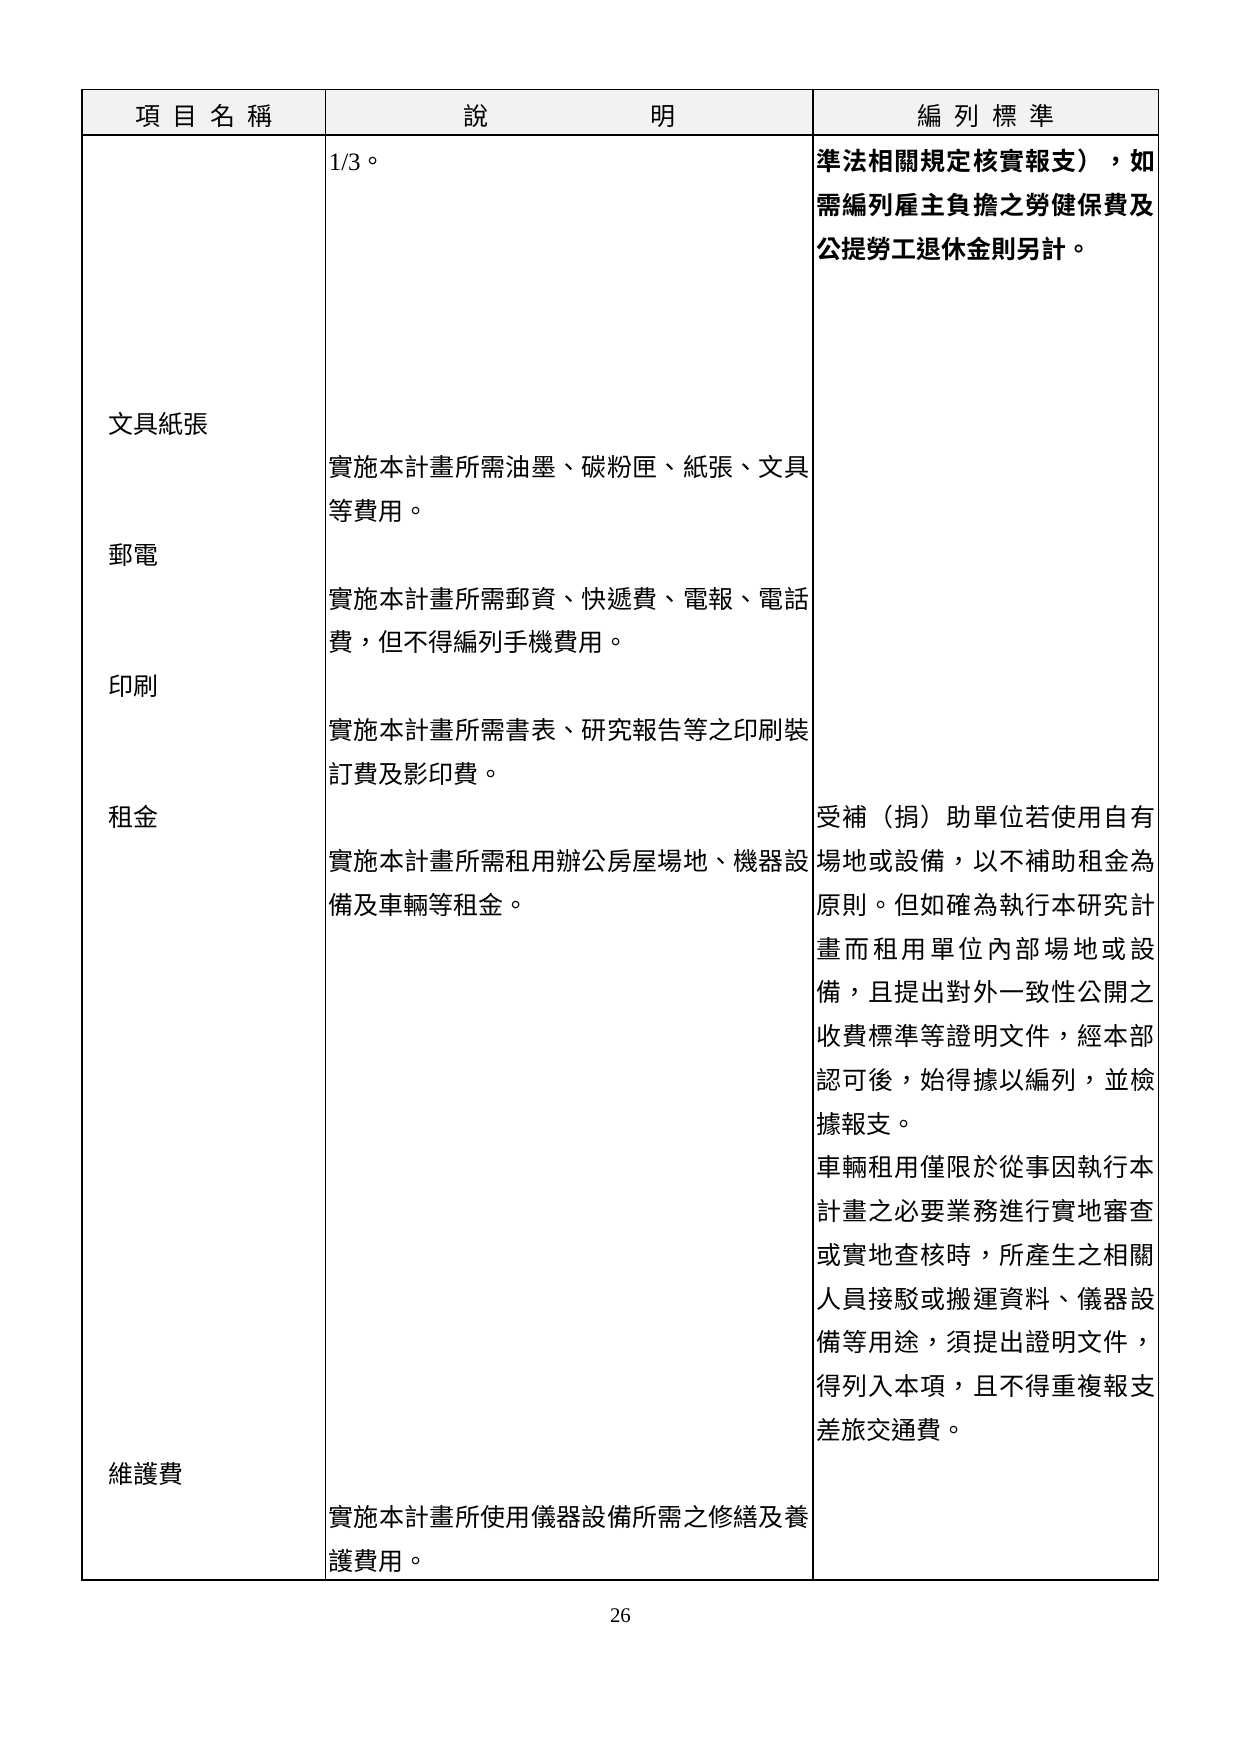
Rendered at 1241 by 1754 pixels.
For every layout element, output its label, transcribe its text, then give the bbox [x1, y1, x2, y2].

table_cell 1/3。 實施本計畫所需油墨、碳粉匣、紙張、文具等費用。 實施本計畫所需郵資、快遞費、電報、電話費，但不得編列手機費用。 實施本計畫所需書表、研究報告等之印刷裝訂費及影印費。 實施本計畫所需租用辦公房屋場地、機器設備及車輛等租金。 實施本計畫所使用儀器設備所需之修繕及養護費用。 [326, 136, 812, 1579]
table_cell 準法相關規定核實報支），如需編列雇主負擔之勞健保費及公提勞工退休金則另計。 受補（捐）助單位若使用自有場地或設備，以不補助租金為原則。但如確為執行本研究計畫而租用單位內部場地或設備，且提出對外一致性公開之收費標準等證明文件，經本部認可後，始得據以編列，並檢據報支。 車輛租用僅限於從事因執行本計畫之必要業務進行實地審查或實地查核時，所產生之相關人員接駁或搬運資料、儀器設備等用途，須提出證明文件，得列入本項，且不得重複報支差旅交通費。 [814, 136, 1158, 1579]
table_header 說 明 [326, 90, 812, 134]
table_header 編 列 標 準 [814, 90, 1158, 134]
table_header 項 目 名 稱 [83, 90, 325, 134]
table_cell 文具紙張 郵電 印刷 租金 維護費 [83, 136, 325, 1579]
